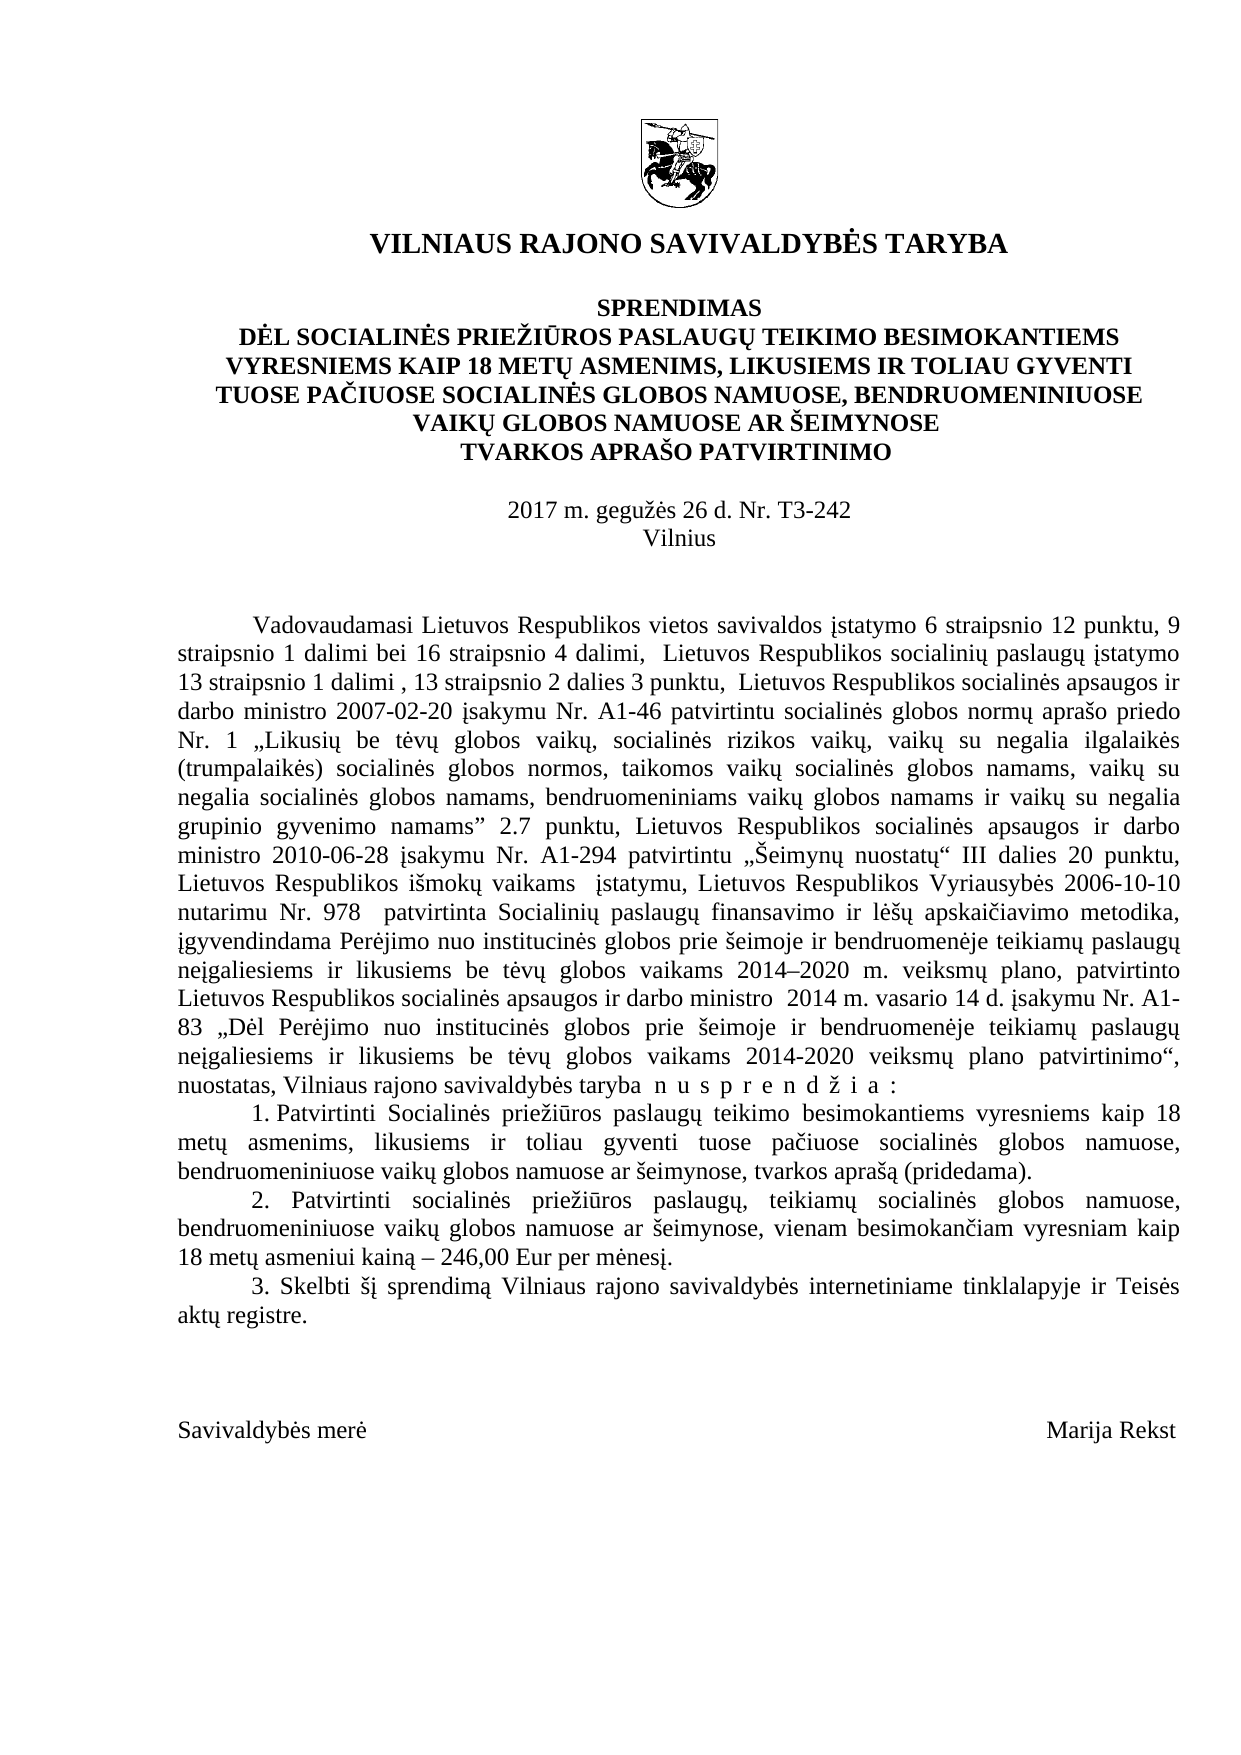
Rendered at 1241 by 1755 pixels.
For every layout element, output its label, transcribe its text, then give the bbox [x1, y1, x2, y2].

text TVARKOS APRAŠO PATVIRTINIMO [177, 437, 1181, 466]
text Savivaldybės merė Marija Rekst [177, 1415, 1181, 1443]
text SPRENDIMAS [177, 293, 1181, 322]
text Vadovaudamasi Lietuvos Respublikos vietos savivaldos įstatymo 6 straipsnio 12 punktu, 9 straipsnio 1 dalimi bei 16 straipsnio 4 dalimi, Lietuvos Respublikos socialinių paslaugų įstatymo 13 straipsnio 1 dalimi , 13 straipsnio 2 dalies 3 punktu, Lietuvos Respublikos socialinės apsaugos ir darbo ministro 2007-02-20 įsakymu Nr. A1-46 patvirtintu socialinės globos normų aprašo priedo Nr. 1 „Likusių be tėvų globos vaikų, socialinės rizikos vaikų, vaikų su negalia ilgalaikės (trumpalaikės) socialinės globos normos, taikomos vaikų socialinės globos namams, vaikų su negalia socialinės globos namams, bendruomeniniams vaikų globos namams ir vaikų su negalia grupinio gyvenimo namams” 2.7 punktu, Lietuvos Respublikos socialinės apsaugos ir darbo ministro 2010-06-28 įsakymu Nr. A1-294 patvirtintu „Šeimynų nuostatų“ III dalies 20 punktu, Lietuvos Respublikos išmokų vaikams įstatymu, Lietuvos Respublikos Vyriausybės 2006-10-10 nutarimu Nr. 978 patvirtinta Socialinių paslaugų finansavimo ir lėšų apskaičiavimo metodika, įgyvendindama Perėjimo nuo institucinės globos prie šeimoje ir bendruomenėje teikiamų paslaugų neįgaliesiems ir likusiems be tėvų globos vaikams 2014–2020 m. veiksmų plano, patvirtinto Lietuvos Respublikos socialinės apsaugos ir darbo ministro 2014 m. vasario 14 d. įsakymu Nr. A1-83 „Dėl Perėjimo nuo institucinės globos prie šeimoje ir bendruomenėje teikiamų paslaugų neįgaliesiems ir likusiems be tėvų globos vaikams 2014-2020 veiksmų plano patvirtinimo“, nuostatas, Vilniaus rajono savivaldybės taryba nusprendžia: [177, 610, 1181, 1098]
text 1. Patvirtinti Socialinės priežiūros paslaugų teikimo besimokantiems vyresniems kaip 18 metų asmenims, likusiems ir toliau gyventi tuose pačiuose socialinės globos namuose, bendruomeniniuose vaikų globos namuose ar šeimynose, tvarkos aprašą (pridedama). [177, 1098, 1181, 1185]
text 2. Patvirtinti socialinės priežiūros paslaugų, teikiamų socialinės globos namuose, bendruomeniniuose vaikų globos namuose ar šeimynose, vienam besimokančiam vyresniam kaip 18 metų asmeniui kainą – 246,00 Eur per mėnesį. [177, 1185, 1181, 1271]
text DĖL SOCIALINĖS PRIEŽIŪROS PASLAUGŲ TEIKIMO BESIMOKANTIEMS VYRESNIEMS KAIP 18 METŲ ASMENIMS, LIKUSIEMS IR TOLIAU GYVENTI TUOSE PAČIUOSE socialinės globos namuose, bendruomeniniuose vaikų globos namuose AR šeimynose [177, 322, 1181, 437]
text VILNIAUS RAJONO SAVIVALDYBĖS TARYBA [192, 226, 1186, 260]
text Vilnius [177, 523, 1181, 552]
text 2017 m. gegužės 26 d. Nr. T3-242 [177, 495, 1181, 523]
text 3. Skelbti šį sprendimą Vilniaus rajono savivaldybės internetiniame tinklalapyje ir Teisės aktų registre. [177, 1271, 1181, 1328]
